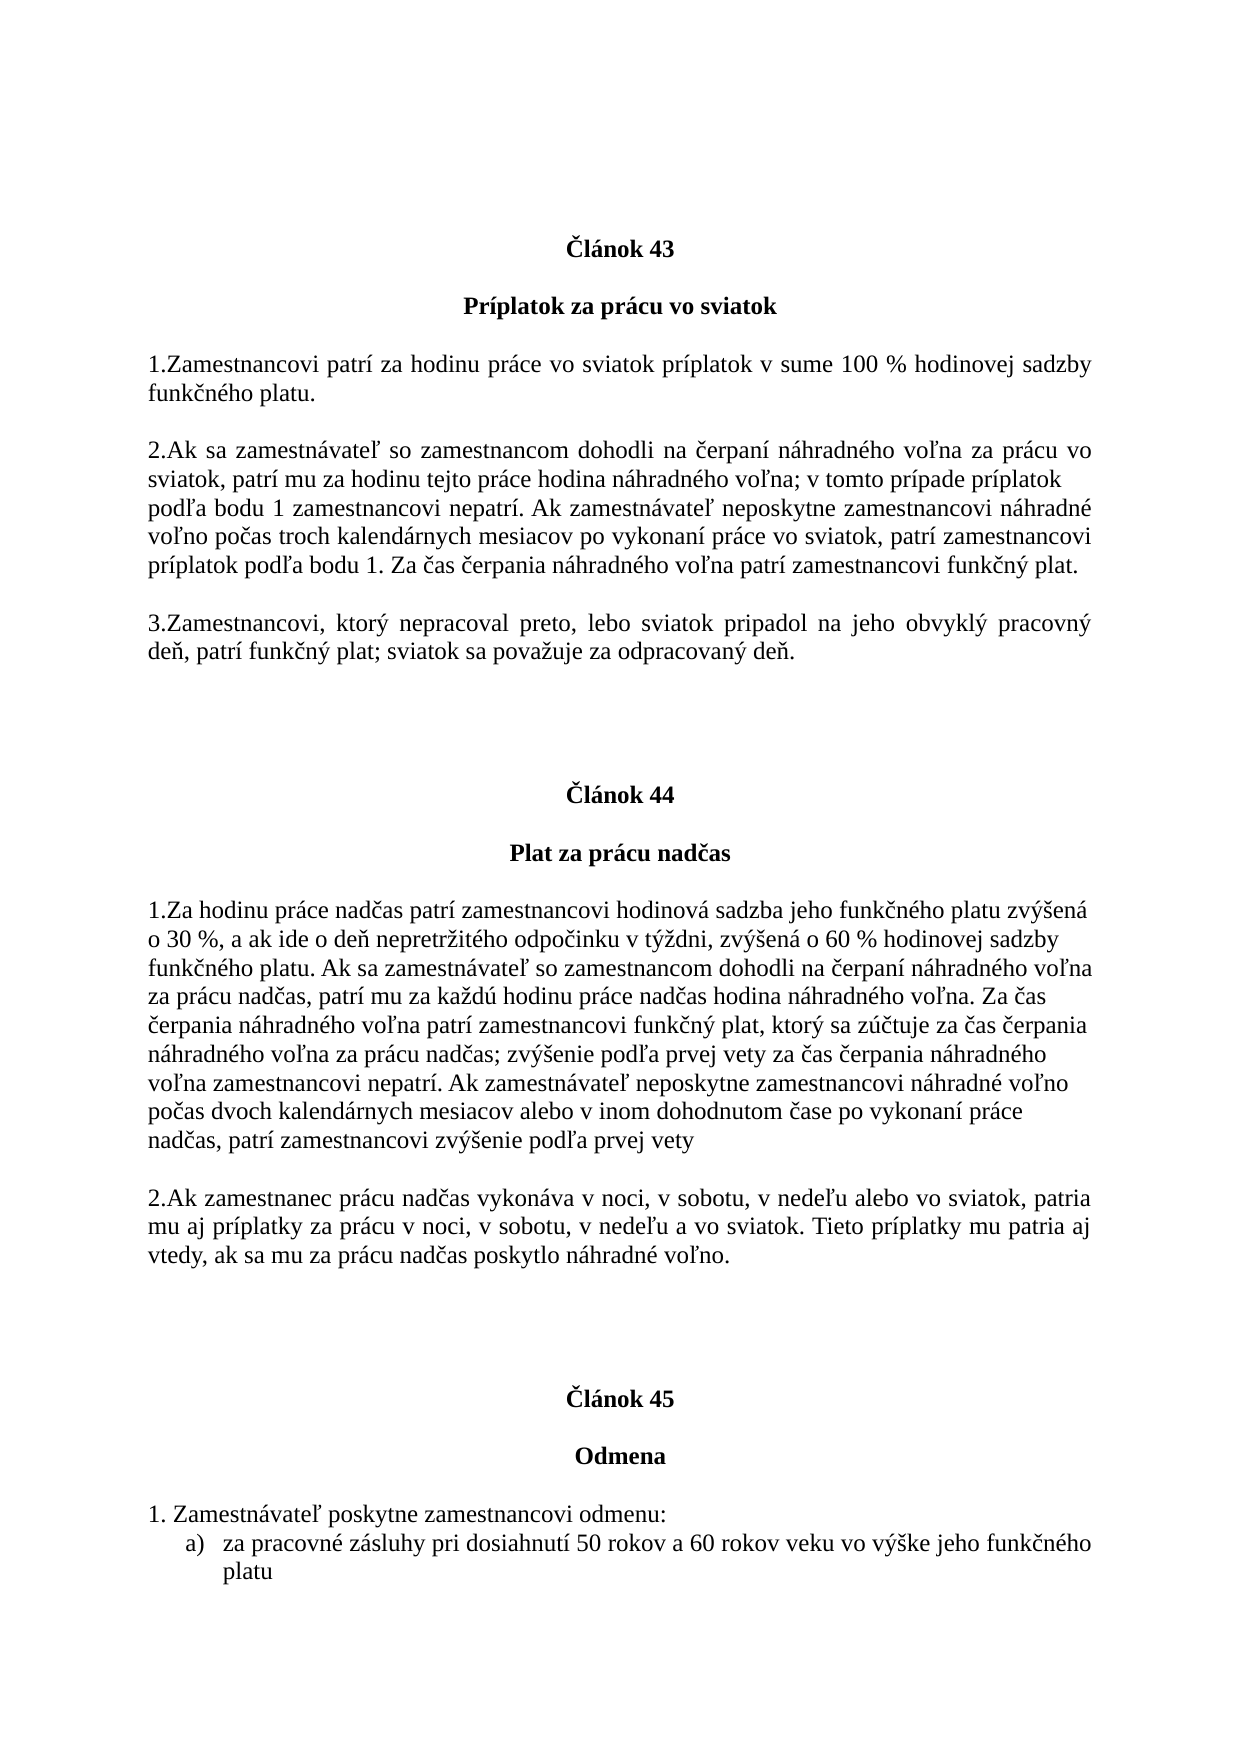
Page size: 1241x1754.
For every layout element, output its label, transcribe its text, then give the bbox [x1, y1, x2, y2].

list za pracovné zásluhy pri dosiahnutí 50 rokov a 60 rokov veku vo výške jeho funkčného platu [185, 1528, 1093, 1585]
text Odmena [148, 1441, 1093, 1470]
text 3.Zamestnancovi, ktorý nepracoval preto, lebo sviatok pripadol na jeho obvyklý pracovný deň, patrí funkčný plat; sviatok sa považuje za odpracovaný deň. [148, 608, 1093, 665]
text 2.Ak sa zamestnávateľ so zamestnancom dohodli na čerpaní náhradného voľna za prácu vo sviatok, patrí mu za hodinu tejto práce hodina náhradného voľna; v tomto prípade príplatok [148, 435, 1093, 493]
text 2.Ak zamestnanec prácu nadčas vykonáva v noci, v sobotu, v nedeľu alebo vo sviatok, patria mu aj príplatky za prácu v noci, v sobotu, v nedeľu a vo sviatok. Tieto príplatky mu patria aj vtedy, ak sa mu za prácu nadčas poskytlo náhradné voľno. [148, 1183, 1093, 1269]
text Príplatok za prácu vo sviatok [148, 291, 1093, 320]
text Článok 44 [148, 780, 1093, 809]
text podľa bodu 1 zamestnancovi nepatrí. Ak zamestnávateľ neposkytne zamestnancovi náhradné voľno počas troch kalendárnych mesiacov po vykonaní práce vo sviatok, patrí zamestnancovi príplatok podľa bodu 1. Za čas čerpania náhradného voľna patrí zamestnancovi funkčný plat. [148, 493, 1093, 579]
text 1. Zamestnávateľ poskytne zamestnancovi odmenu: [148, 1499, 1093, 1528]
text 1.Za hodinu práce nadčas patrí zamestnancovi hodinová sadzba jeho funkčného platu zvýšená o 30 %, a ak ide o deň nepretržitého odpočinku v týždni, zvýšená o 60 % hodinovej sadzby funkčného platu. Ak sa zamestnávateľ so zamestnancom dohodli na čerpaní náhradného voľna za prácu nadčas, patrí mu za každú hodinu práce nadčas hodina náhradného voľna. Za čas čerpania náhradného voľna patrí zamestnancovi funkčný plat, ktorý sa zúčtuje za čas čerpania náhradného voľna za prácu nadčas; zvýšenie podľa prvej vety za čas čerpania náhradného voľna zamestnancovi nepatrí. Ak zamestnávateľ neposkytne zamestnancovi náhradné voľno počas dvoch kalendárnych mesiacov alebo v inom dohodnutom čase po vykonaní práce nadčas, patrí zamestnancovi zvýšenie podľa prvej vety [148, 895, 1093, 1154]
text Článok 43 [148, 234, 1093, 263]
text Plat za prácu nadčas [148, 838, 1093, 866]
text Článok 45 [148, 1384, 1093, 1413]
text 1.Zamestnancovi patrí za hodinu práce vo sviatok príplatok v sume 100 % hodinovej sadzby funkčného platu. [148, 349, 1093, 406]
